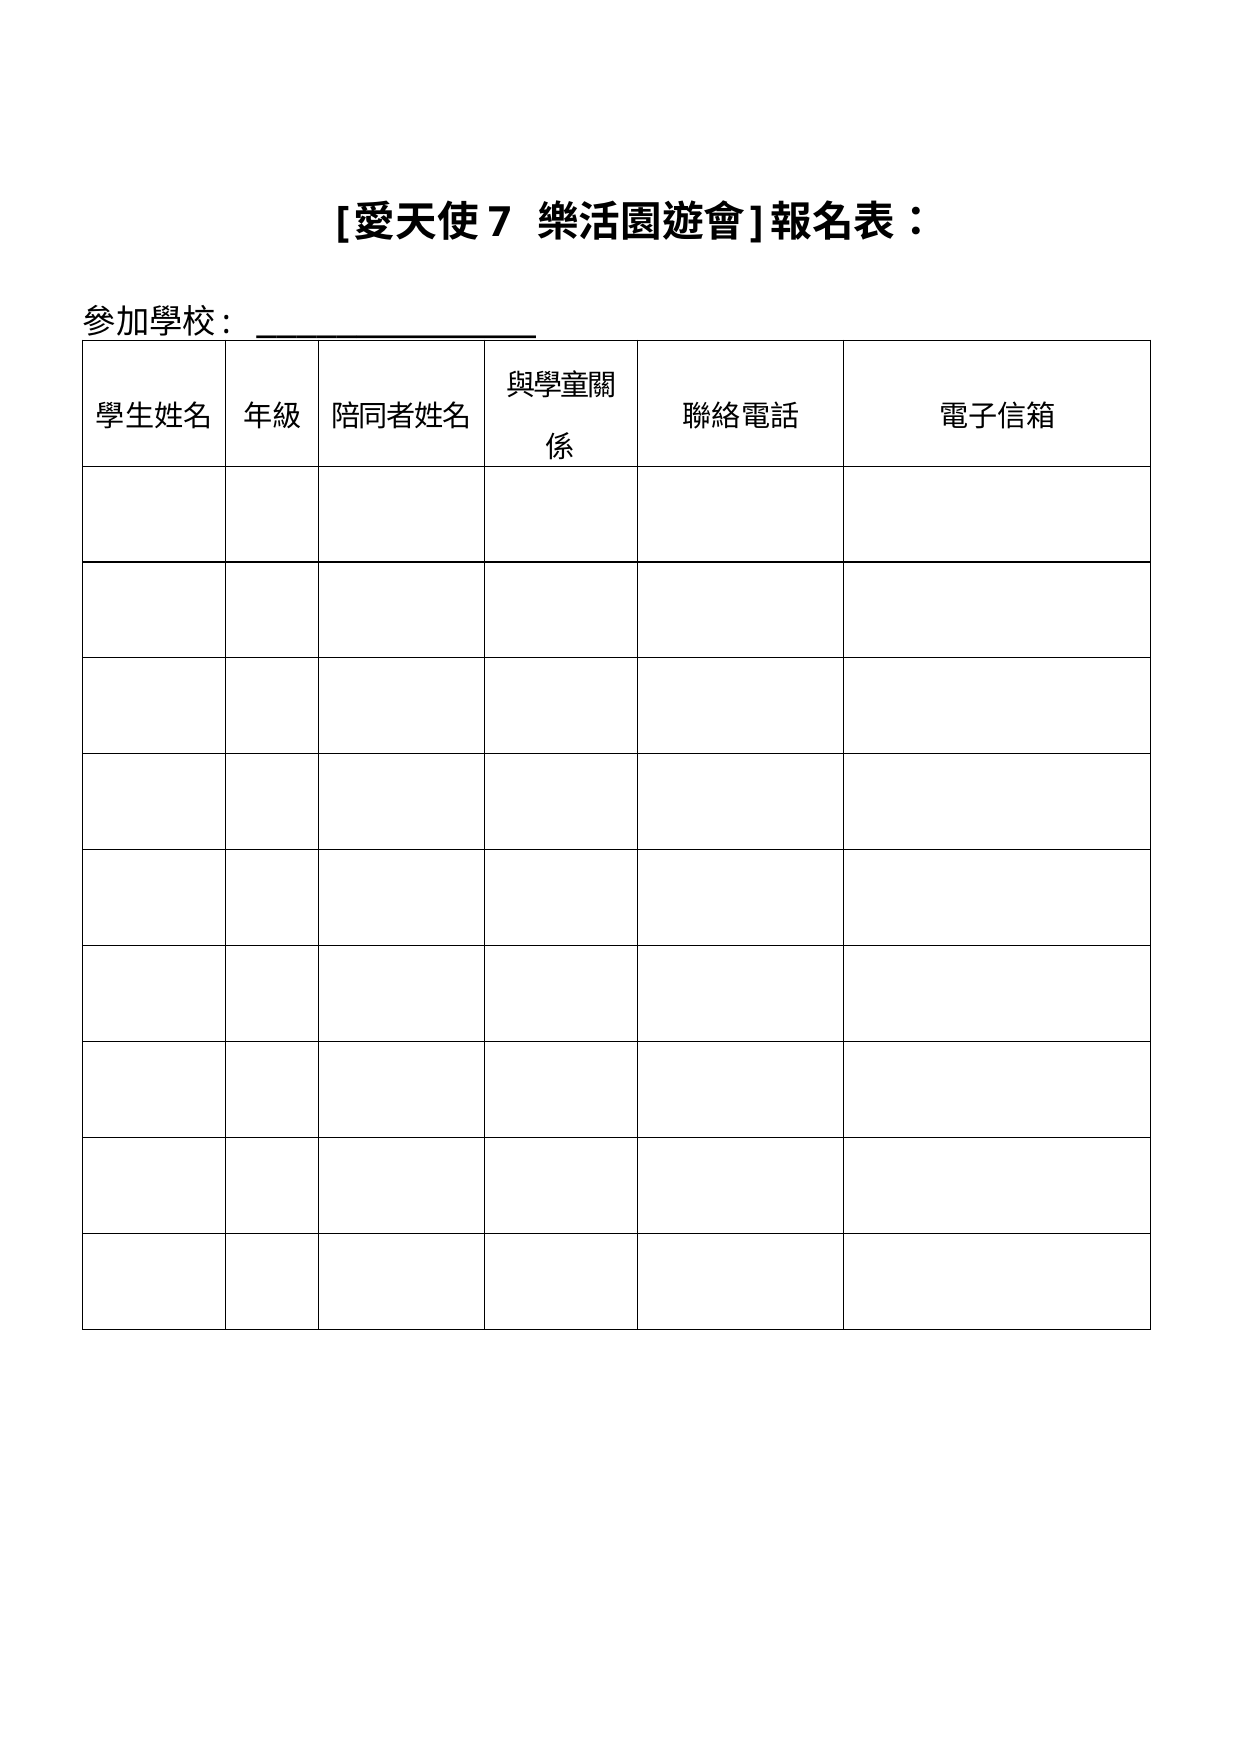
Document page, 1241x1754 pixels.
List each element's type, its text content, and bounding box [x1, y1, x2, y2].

table_cell [83, 946, 225, 1041]
table_cell [319, 658, 484, 753]
table_cell [83, 754, 225, 849]
table_cell [638, 754, 843, 849]
table_header 陪同者姓名 [319, 341, 484, 466]
table_cell [638, 658, 843, 753]
table_cell [844, 1042, 1150, 1137]
table_cell [844, 563, 1150, 657]
table_cell [83, 467, 225, 561]
table_cell [485, 1138, 637, 1233]
table_cell [844, 754, 1150, 849]
table_cell [226, 467, 318, 561]
text 參加學校: ______________ [83, 277, 1157, 339]
table_cell [319, 563, 484, 657]
table_cell [319, 946, 484, 1041]
table_cell [83, 563, 225, 657]
table_cell [319, 1042, 484, 1137]
table_cell [638, 563, 843, 657]
table_cell [485, 850, 637, 945]
table_cell [226, 1138, 318, 1233]
table_cell [844, 467, 1150, 561]
table_cell [844, 1138, 1150, 1233]
table_cell [319, 467, 484, 561]
table_cell [485, 563, 637, 657]
table_header 年級 [226, 341, 318, 466]
table_cell [485, 658, 637, 753]
table_cell [226, 563, 318, 657]
table_cell [319, 1234, 484, 1329]
table_cell [485, 754, 637, 849]
table_cell [638, 1234, 843, 1329]
table_cell [226, 850, 318, 945]
table_header 聯絡電話 [638, 341, 843, 466]
table_cell [83, 850, 225, 945]
table_cell [844, 946, 1150, 1041]
table_cell [319, 850, 484, 945]
table_cell [485, 467, 637, 561]
table_cell [226, 754, 318, 849]
table_cell [638, 946, 843, 1041]
table_cell [844, 658, 1150, 753]
table_cell [485, 946, 637, 1041]
table_cell [638, 467, 843, 561]
table_cell [83, 1138, 225, 1233]
table_header 電子信箱 [844, 341, 1150, 466]
table_cell [638, 1042, 843, 1137]
text [愛天使7 樂活園遊會]報名表： [83, 177, 1157, 239]
table_cell [638, 1138, 843, 1233]
table_cell [83, 1234, 225, 1329]
table_cell [83, 658, 225, 753]
table_cell [844, 850, 1150, 945]
table_cell [485, 1042, 637, 1137]
table_cell [226, 946, 318, 1041]
table_header 與學童關係 [485, 341, 637, 466]
table_cell [226, 658, 318, 753]
table_cell [319, 754, 484, 849]
table_cell [485, 1234, 637, 1329]
table_cell [844, 1234, 1150, 1329]
table_cell [638, 850, 843, 945]
table_cell [226, 1042, 318, 1137]
table_header 學生姓名 [83, 341, 225, 466]
table_cell [83, 1042, 225, 1137]
table_cell [319, 1138, 484, 1233]
table_cell [226, 1234, 318, 1329]
